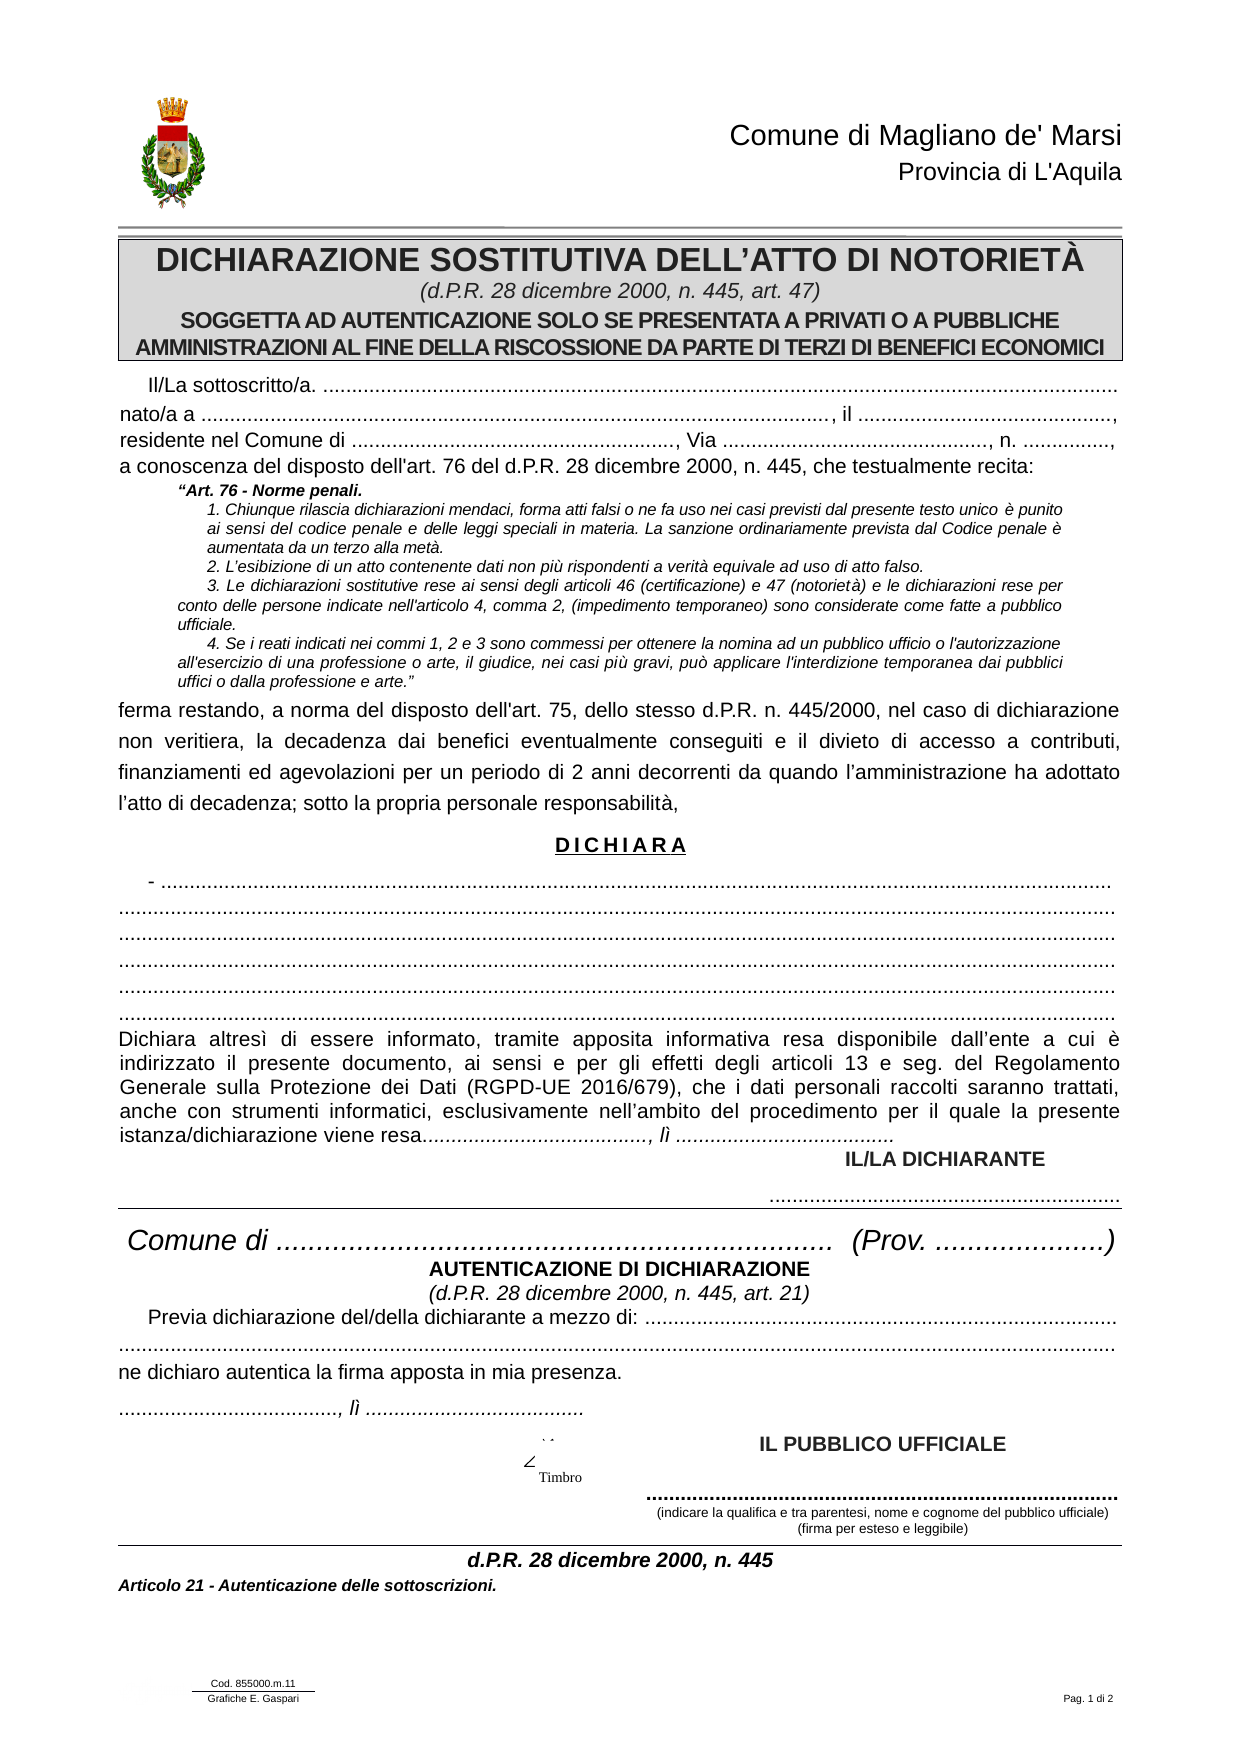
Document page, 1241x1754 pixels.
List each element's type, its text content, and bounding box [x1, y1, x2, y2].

text 1. Chiunque rilascia dichiarazioni mendaci, forma atti falsi o ne fa uso nei casi previsti dal presente testo unico è punito ai sensi del codice penale e delle leggi speciali in materia. La sanzione ordinariamente prevista dal Codice penale è aumentata da un terzo alla metà. [207, 499, 1063, 557]
text ............................................................................................................................................................................. [118, 1332, 1121, 1356]
text Comune di Magliano de' Marsi [224, 118, 1122, 152]
text “Art. 76 - Norme penali. [177, 480, 1063, 499]
text nato/a a ............................................................................................................., il ............................................, [119, 401, 1122, 425]
text ne dichiaro autentica la firma apposta in mia presenza. [118, 1359, 1121, 1383]
text (firma per esteso e leggibile) [643, 1520, 1122, 1536]
text - ..................................................................................................................................................................... [148, 868, 1122, 892]
picture [122, 87, 224, 219]
text d.P.R. 28 dicembre 2000, n. 445 [118, 1546, 1122, 1572]
text ............................................................................................................................................................................. [118, 948, 1122, 972]
text Articolo 21 - Autenticazione delle sottoscrizioni. [118, 1576, 1122, 1595]
text IL PUBBLICO UFFICIALE [643, 1432, 1122, 1456]
text Provincia di L'Aquila [224, 157, 1122, 185]
text ............................................................................................................................................................................. [118, 921, 1122, 945]
text .................................................................................. [643, 1481, 1122, 1505]
text Il/La sottoscritto/a. .......................................................................................................................................... [118, 373, 1122, 397]
text ............................................................. [118, 1182, 1122, 1208]
text ............................................................................................................................................................................. [118, 895, 1122, 919]
text (indicare la qualifica e tra parentesi, nome e cognome del pubblico ufficiale) [643, 1505, 1122, 1520]
text IL/LA DICHIARANTE [768, 1146, 1122, 1170]
text a conoscenza del disposto dell'art. 76 del d.P.R. 28 dicembre 2000, n. 445, che testualmente recita: [119, 454, 1122, 478]
text ferma restando, a norma del disposto dell'art. 75, dello stesso d.P.R. n. 445/2000, nel caso di dichiarazione non veritiera, la decadenza dai benefici eventualmente conseguiti e il divieto di accesso a contributi, finanziamenti ed agevolazioni per un periodo di 2 anni decorrenti da quando l’amministrazione ha adottato l’atto di decadenza; sotto la propria personale responsabilità, [118, 697, 1122, 815]
text Dichiara altresì di essere informato, tramite apposita informativa resa disponibile dall’ente a cui è indirizzato il presente documento, ai sensi e per gli effetti degli articoli 13 e seg. del Regolamento Generale sulla Protezione dei Dati (RGPD-UE 2016/679), che i dati personali raccolti saranno trattati, anche con strumenti informatici, esclusivamente nell’ambito del procedimento per il quale la presente istanza/dichiarazione viene resa......................................., lì ...................................... [118, 1027, 1122, 1146]
text (d.P.R. 28 dicembre 2000, n. 445, art. 21) [118, 1281, 1121, 1304]
text 4. Se i reati indicati nei commi 1, 2 e 3 sono commessi per ottenere la nomina ad un pubblico ufficio o l'autorizzazione all'esercizio di una professione o arte, il giudice, nei casi più gravi, può applicare l'interdizione temporanea dai pubblici uffici o dalla professione e arte.” [177, 634, 1063, 691]
text ......................................, lì ...................................... [118, 1396, 1122, 1420]
text Previa dichiarazione del/della dichiarante a mezzo di: .................................................................................. [118, 1304, 1122, 1328]
text ............................................................................................................................................................................. [118, 1000, 1122, 1024]
text AUTENTICAZIONE DI DICHIARAZIONE [118, 1257, 1121, 1281]
text residente nel Comune di ........................................................, Via .............................................., n. ..............., [119, 428, 1122, 452]
text 2. L’esibizione di un atto contenente dati non più rispondenti a verità equivale ad uso di atto falso. [177, 557, 1063, 576]
text Comune di ..................................................................... (Prov. .....................) [120, 1223, 1122, 1257]
text ............................................................................................................................................................................. [118, 974, 1122, 998]
table_header DICHIARAZIONE SOSTITUTIVA DELL’ATTO DI NOTORIETÀ (d.P.R. 28 dicembre 2000, n. 445, art. 47) SOGGETTA AD AUTENTICAZIONE SOLO SE PRESENTATA A PRIVATI O A PUBBLICHE AMMINISTRAZIONI AL FINE DELLA RISCOSSIONE DA PARTE DI TERZI DI BENEFICI ECONOMICI [119, 240, 1122, 360]
text 3. Le dichiarazioni sostitutive rese ai sensi degli articoli 46 (certificazione) e 47 (notorietà) e le dichiarazioni rese per conto delle persone indicate nell'articolo 4, comma 2, (impedimento temporaneo) sono considerate come fatte a pubblico ufficiale. [177, 576, 1063, 634]
text DICHIARA [119, 833, 1122, 857]
